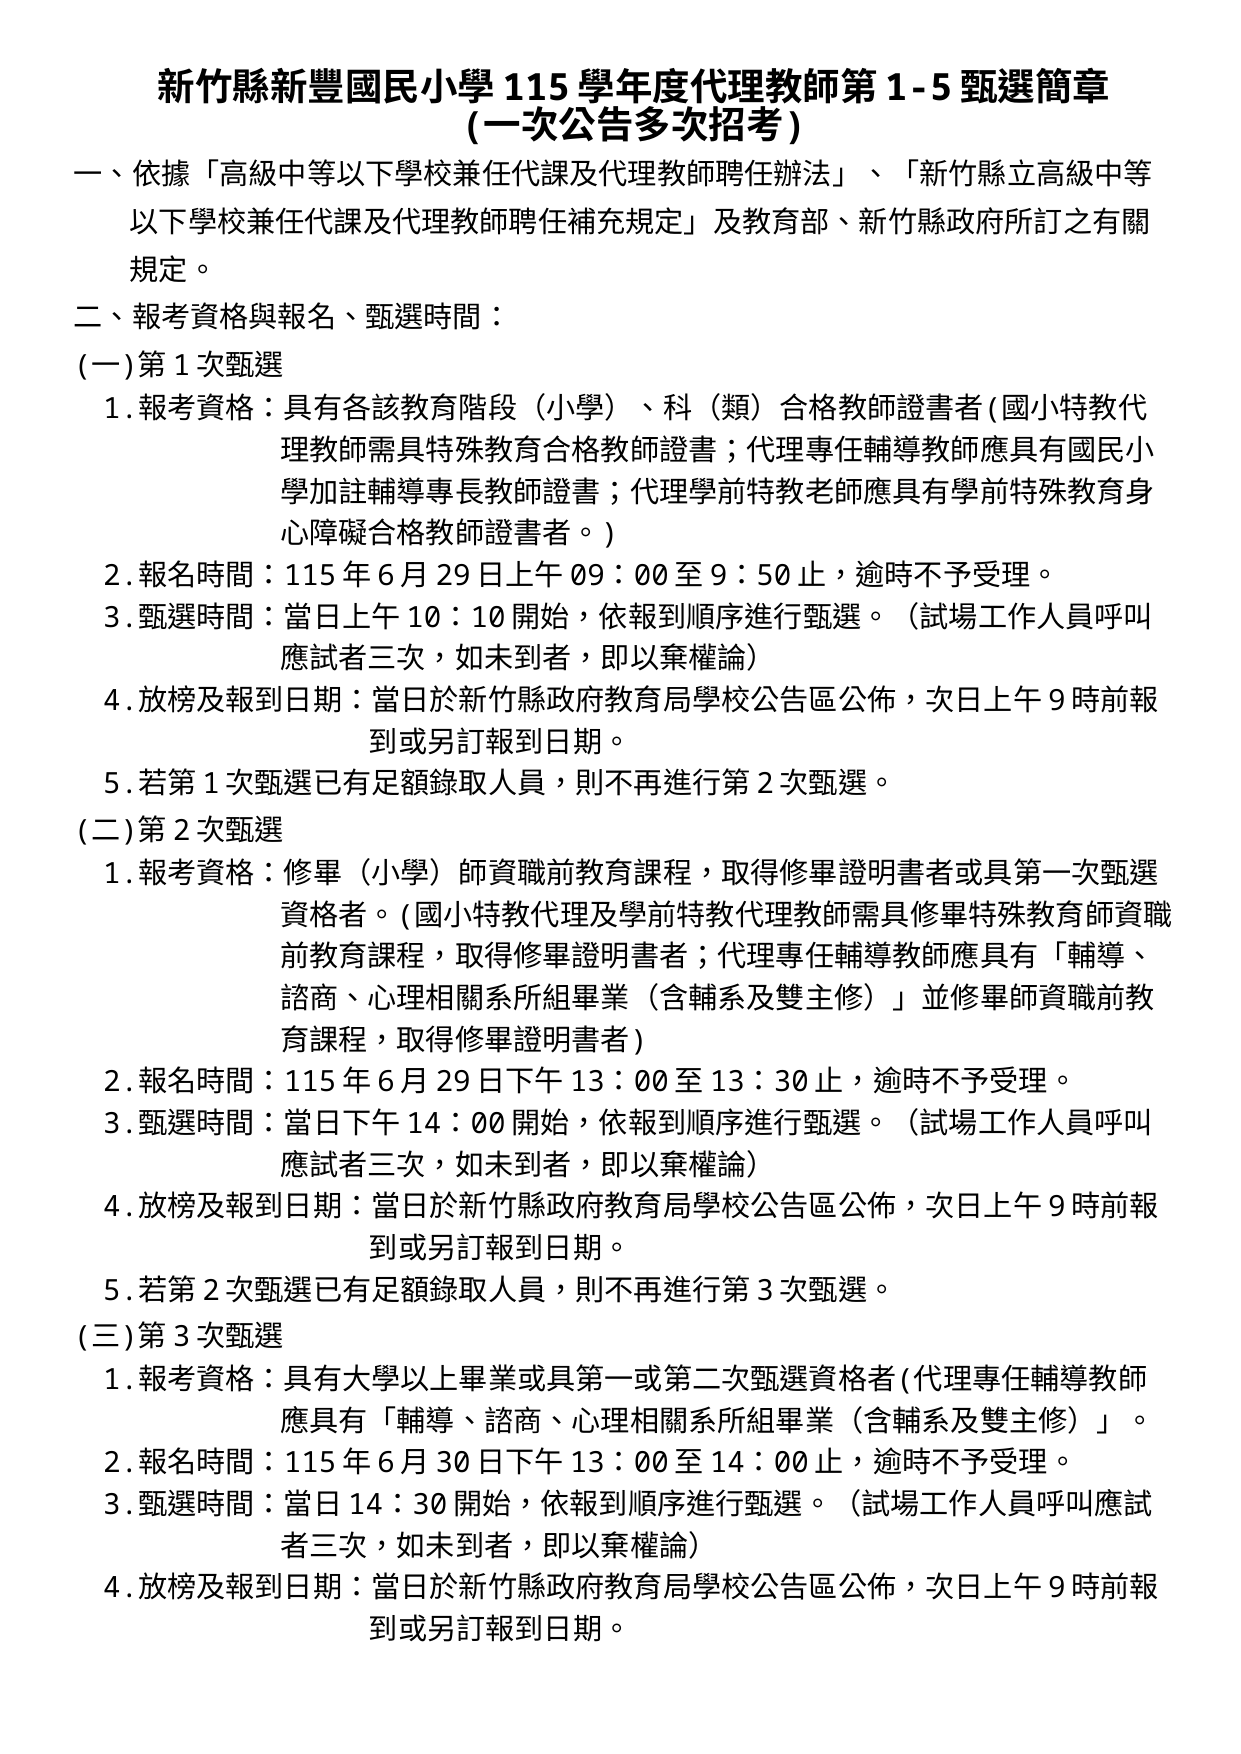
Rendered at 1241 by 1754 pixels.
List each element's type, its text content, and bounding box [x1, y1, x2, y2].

text (一次公告多次招考) [73, 108, 1175, 146]
text 1.報考資格：具有大學以上畢業或具第一或第二次甄選資格者(代理專任輔導教師應具有「輔導、諮商、心理相關系所組畢業（含輔系及雙主修）」。 [103, 1356, 1175, 1439]
text 一、依據「高級中等以下學校兼任代課及代理教師聘任辦法」、「新竹縣立高級中等以下學校兼任代課及代理教師聘任補充規定」及教育部、新竹縣政府所訂之有關規定。 [73, 146, 1175, 289]
text 2.報名時間：115年6月29日下午13：00至13：30止，逾時不予受理。 [103, 1058, 1175, 1100]
text 3.甄選時間：當日上午10：10開始，依報到順序進行甄選。（試場工作人員呼叫應試者三次，如未到者，即以棄權論） [103, 594, 1175, 677]
text (一)第1次甄選 [73, 337, 1175, 385]
text 5.若第1次甄選已有足額錄取人員，則不再進行第2次甄選。 [103, 760, 1175, 802]
text 2.報名時間：115年6月30日下午13：00至14：00止，逾時不予受理。 [103, 1439, 1175, 1481]
text 4.放榜及報到日期：當日於新竹縣政府教育局學校公告區公佈，次日上午9時前報到或另訂報到日期。 [103, 677, 1175, 760]
text (三)第3次甄選 [73, 1308, 1175, 1356]
text 2.報名時間：115年6月29日上午09：00至9：50止，逾時不予受理。 [103, 552, 1175, 594]
text 3.甄選時間：當日下午14：00開始，依報到順序進行甄選。（試場工作人員呼叫應試者三次，如未到者，即以棄權論） [103, 1100, 1175, 1183]
text 新竹縣新豐國民小學115學年度代理教師第1-5甄選簡章 [73, 71, 1175, 108]
text 5.若第2次甄選已有足額錄取人員，則不再進行第3次甄選。 [103, 1267, 1175, 1308]
text 3.甄選時間：當日14：30開始，依報到順序進行甄選。（試場工作人員呼叫應試者三次，如未到者，即以棄權論） [103, 1481, 1175, 1564]
text 1.報考資格：修畢（小學）師資職前教育課程，取得修畢證明書者或具第一次甄選資格者。(國小特教代理及學前特教代理教師需具修畢特殊教育師資職前教育課程，取得修畢證明書者；代理專任輔導教師應具有「輔導、諮商、心理相關系所組畢業（含輔系及雙主修）」並修畢師資職前教育課程，取得修畢證明書者) [103, 850, 1175, 1058]
text 4.放榜及報到日期：當日於新竹縣政府教育局學校公告區公佈，次日上午9時前報到或另訂報到日期。 [103, 1564, 1175, 1648]
text 4.放榜及報到日期：當日於新竹縣政府教育局學校公告區公佈，次日上午9時前報到或另訂報到日期。 [103, 1183, 1175, 1267]
text 二、報考資格與報名、甄選時間： [73, 289, 1175, 337]
text 1.報考資格：具有各該教育階段（小學）、科（類）合格教師證書者(國小特教代理教師需具特殊教育合格教師證書；代理專任輔導教師應具有國民小學加註輔導專長教師證書；代理學前特教老師應具有學前特殊教育身心障礙合格教師證書者。) [103, 385, 1175, 552]
text (二)第2次甄選 [73, 802, 1175, 850]
